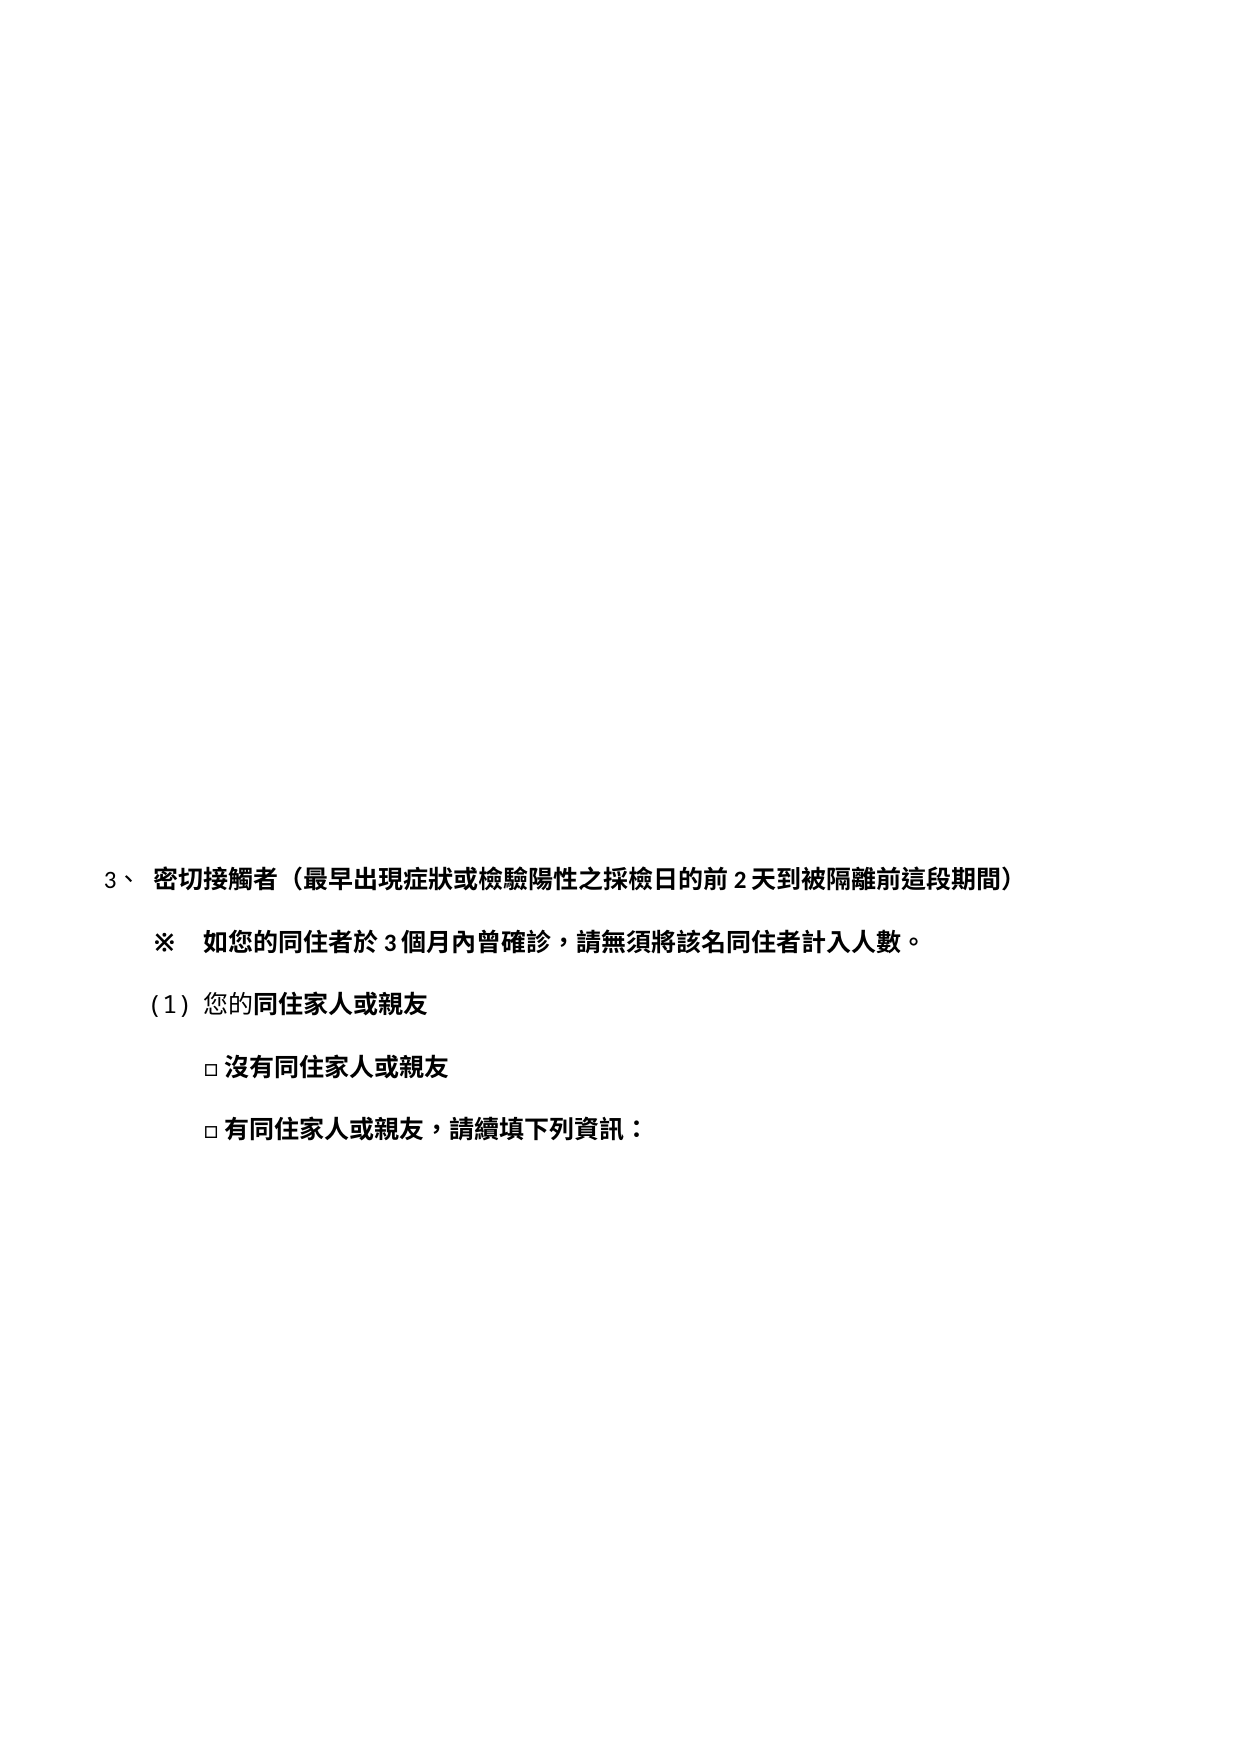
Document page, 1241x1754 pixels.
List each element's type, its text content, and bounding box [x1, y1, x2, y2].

list 您的同住家人或親友 [192, 961, 1107, 1023]
list 密切接觸者（最早出現症狀或檢驗陽性之採檢日的前2天到被隔離前這段期間） [103, 836, 1107, 898]
text □ 沒有同住家人或親友 [203, 1023, 1107, 1086]
text □ 有同住家人或親友，請續填下列資訊： [203, 1086, 1107, 1148]
text ※ 如您的同住者於3個月內曾確診，請無須將該名同住者計入人數。 [153, 898, 1107, 961]
